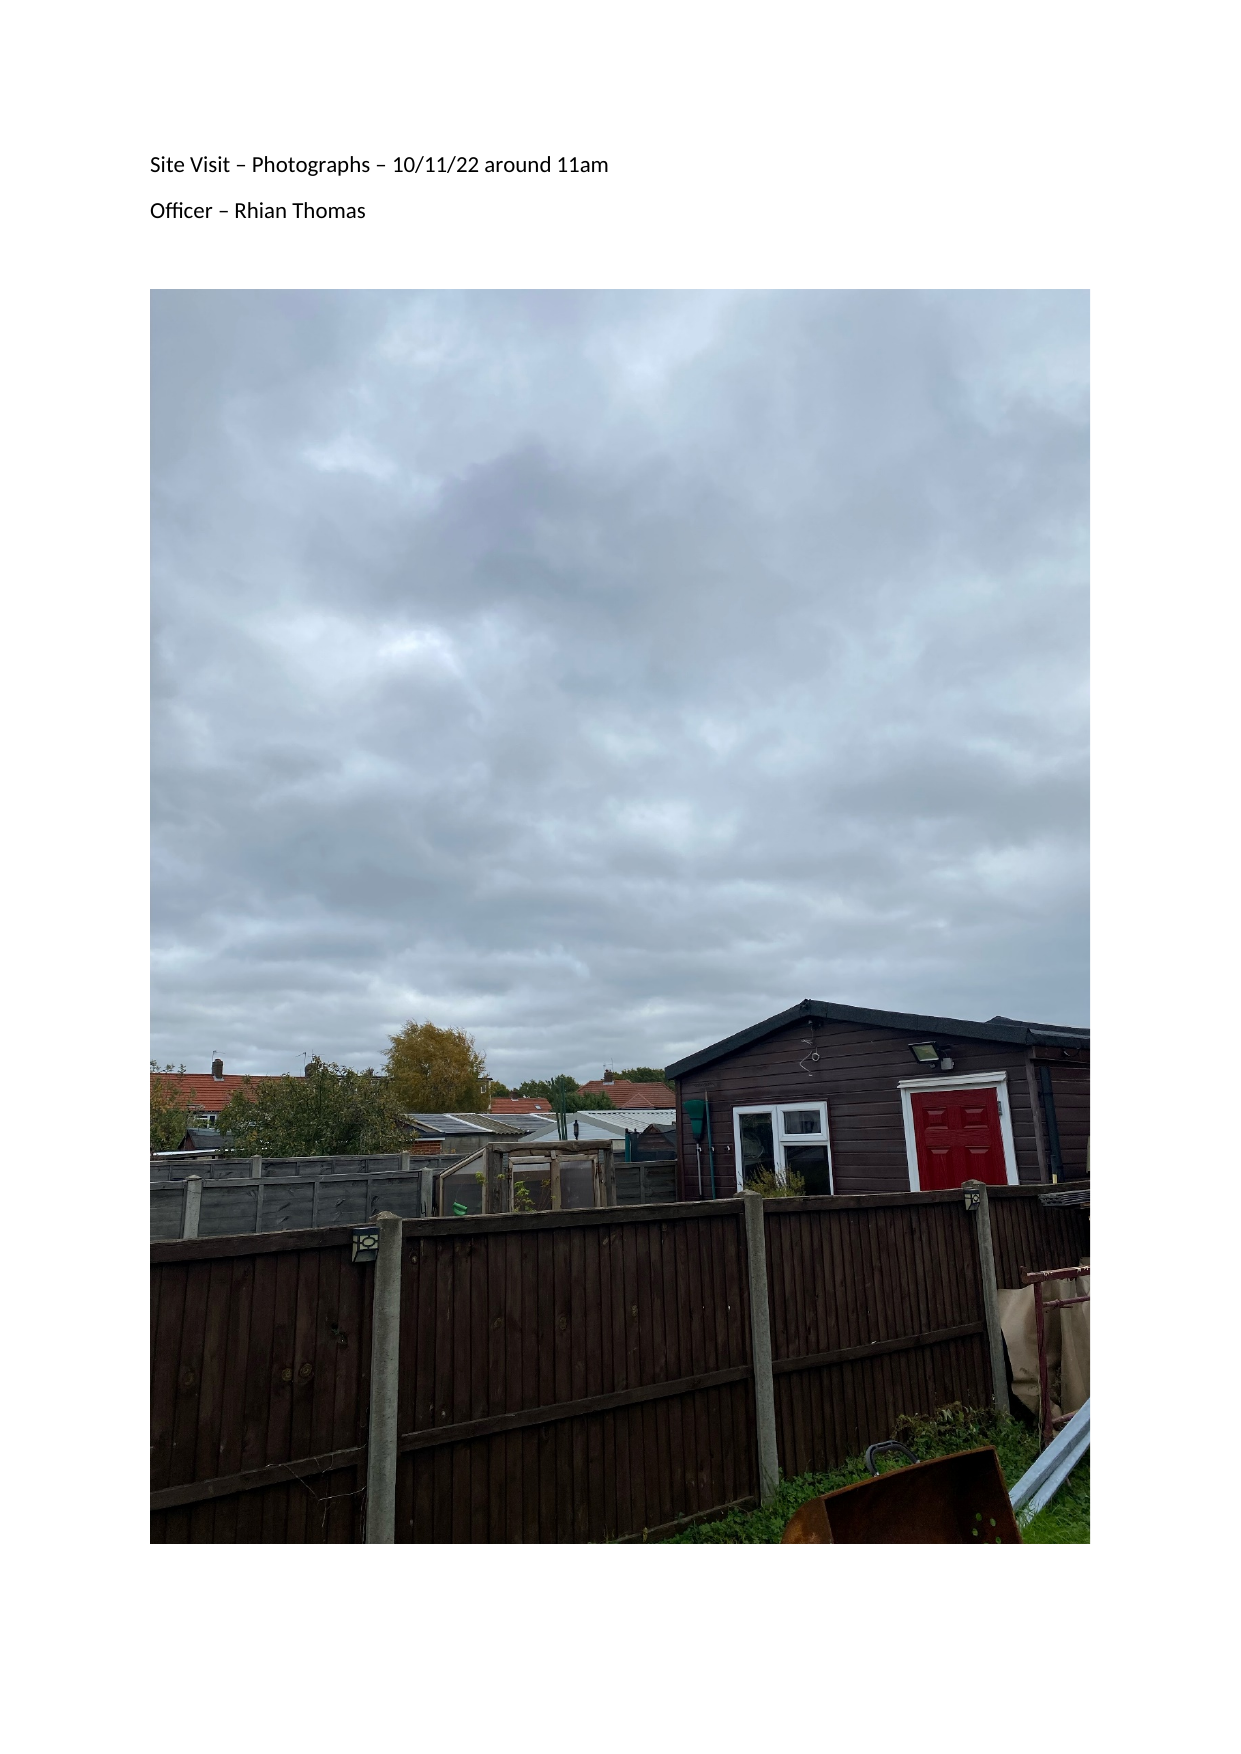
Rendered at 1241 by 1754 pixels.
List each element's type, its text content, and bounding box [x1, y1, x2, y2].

text Site Visit – Photographs – 10/11/22 around 11am [150, 150, 1090, 178]
text Officer – Rhian Thomas [150, 197, 1090, 224]
